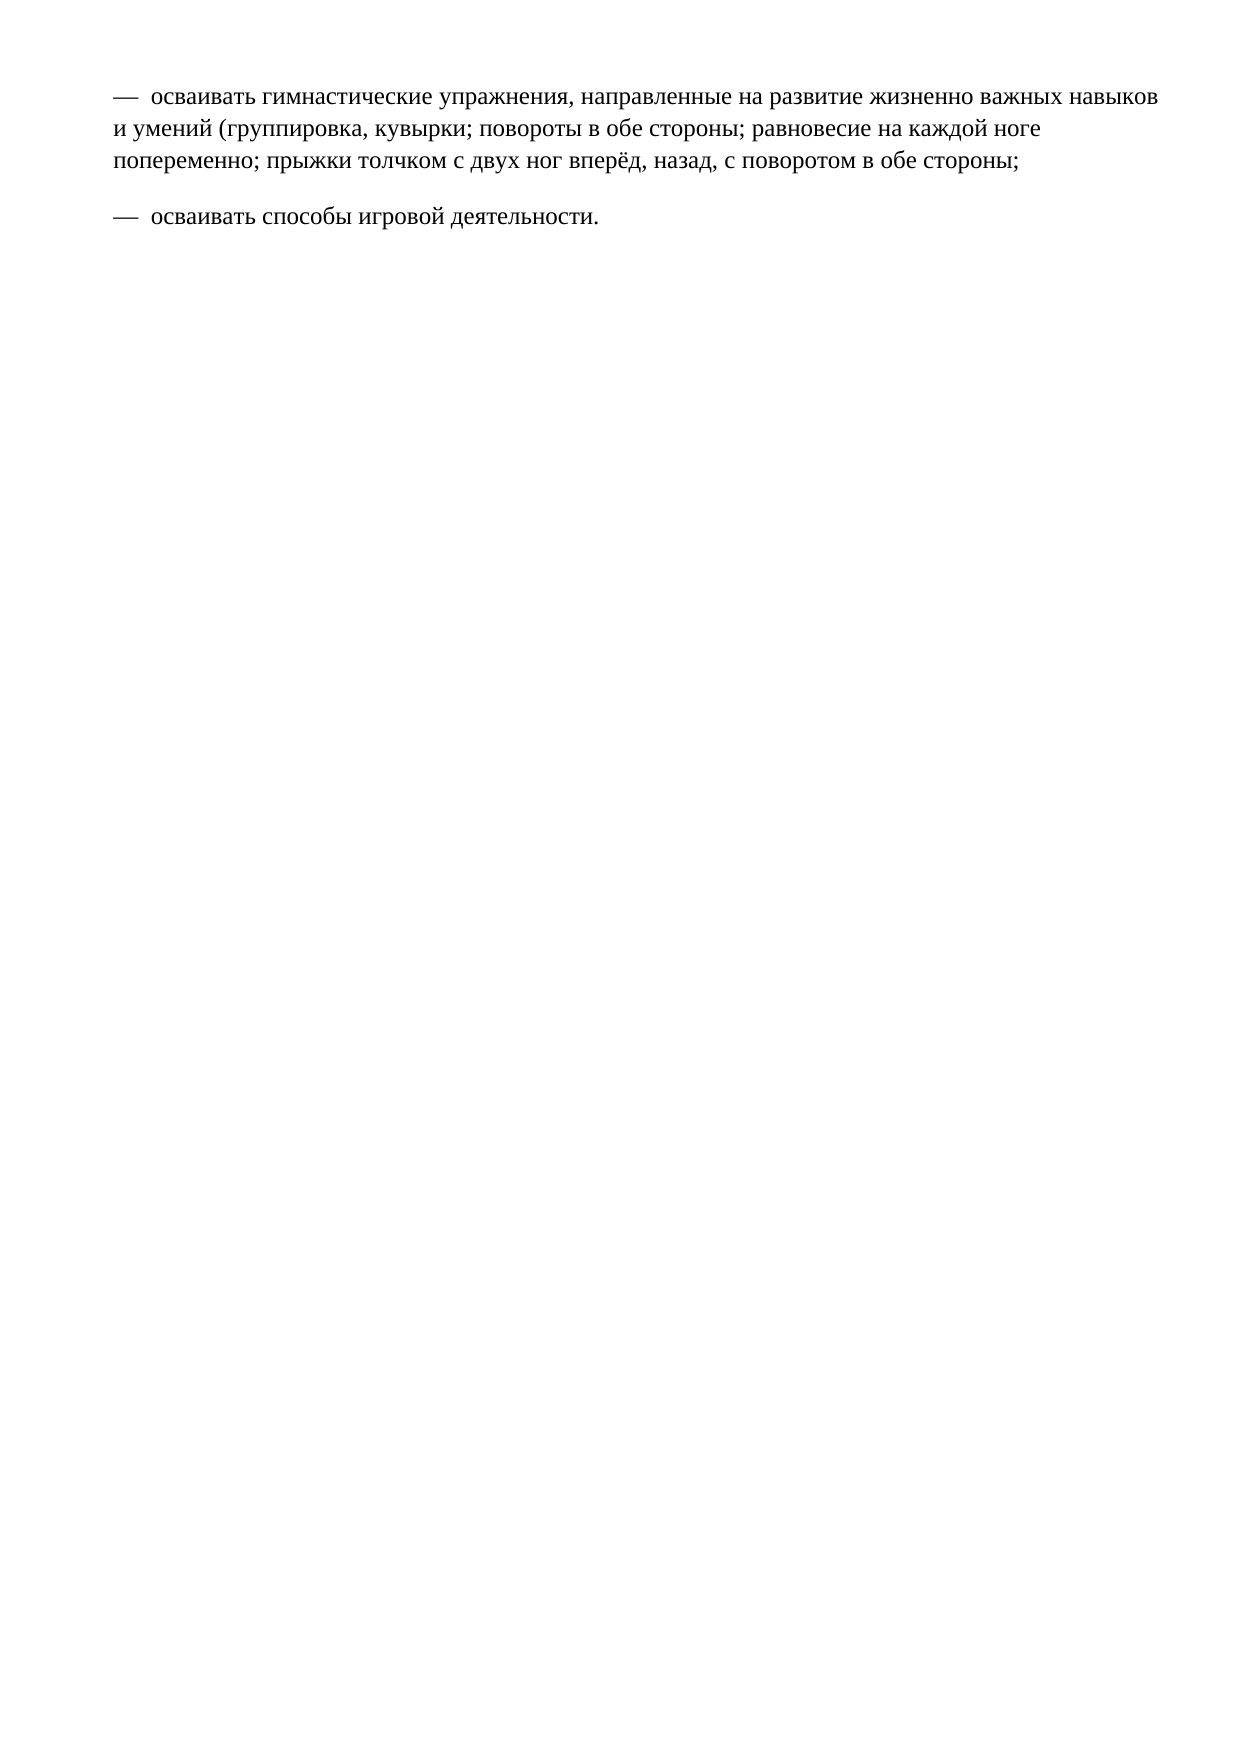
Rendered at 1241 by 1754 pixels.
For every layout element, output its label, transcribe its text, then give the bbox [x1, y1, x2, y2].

text — осваивать способы игровой деятельности. [113, 203, 1162, 230]
text — осваивать гимнастические упражнения, направленные на развитие жизненно важных навыков и умений (группировка, кувырки; повороты в обе стороны; равновесие на каждой ноге попеременно; прыжки толчком с двух ног вперёд, назад, с поворотом в обе стороны; [113, 81, 1162, 174]
